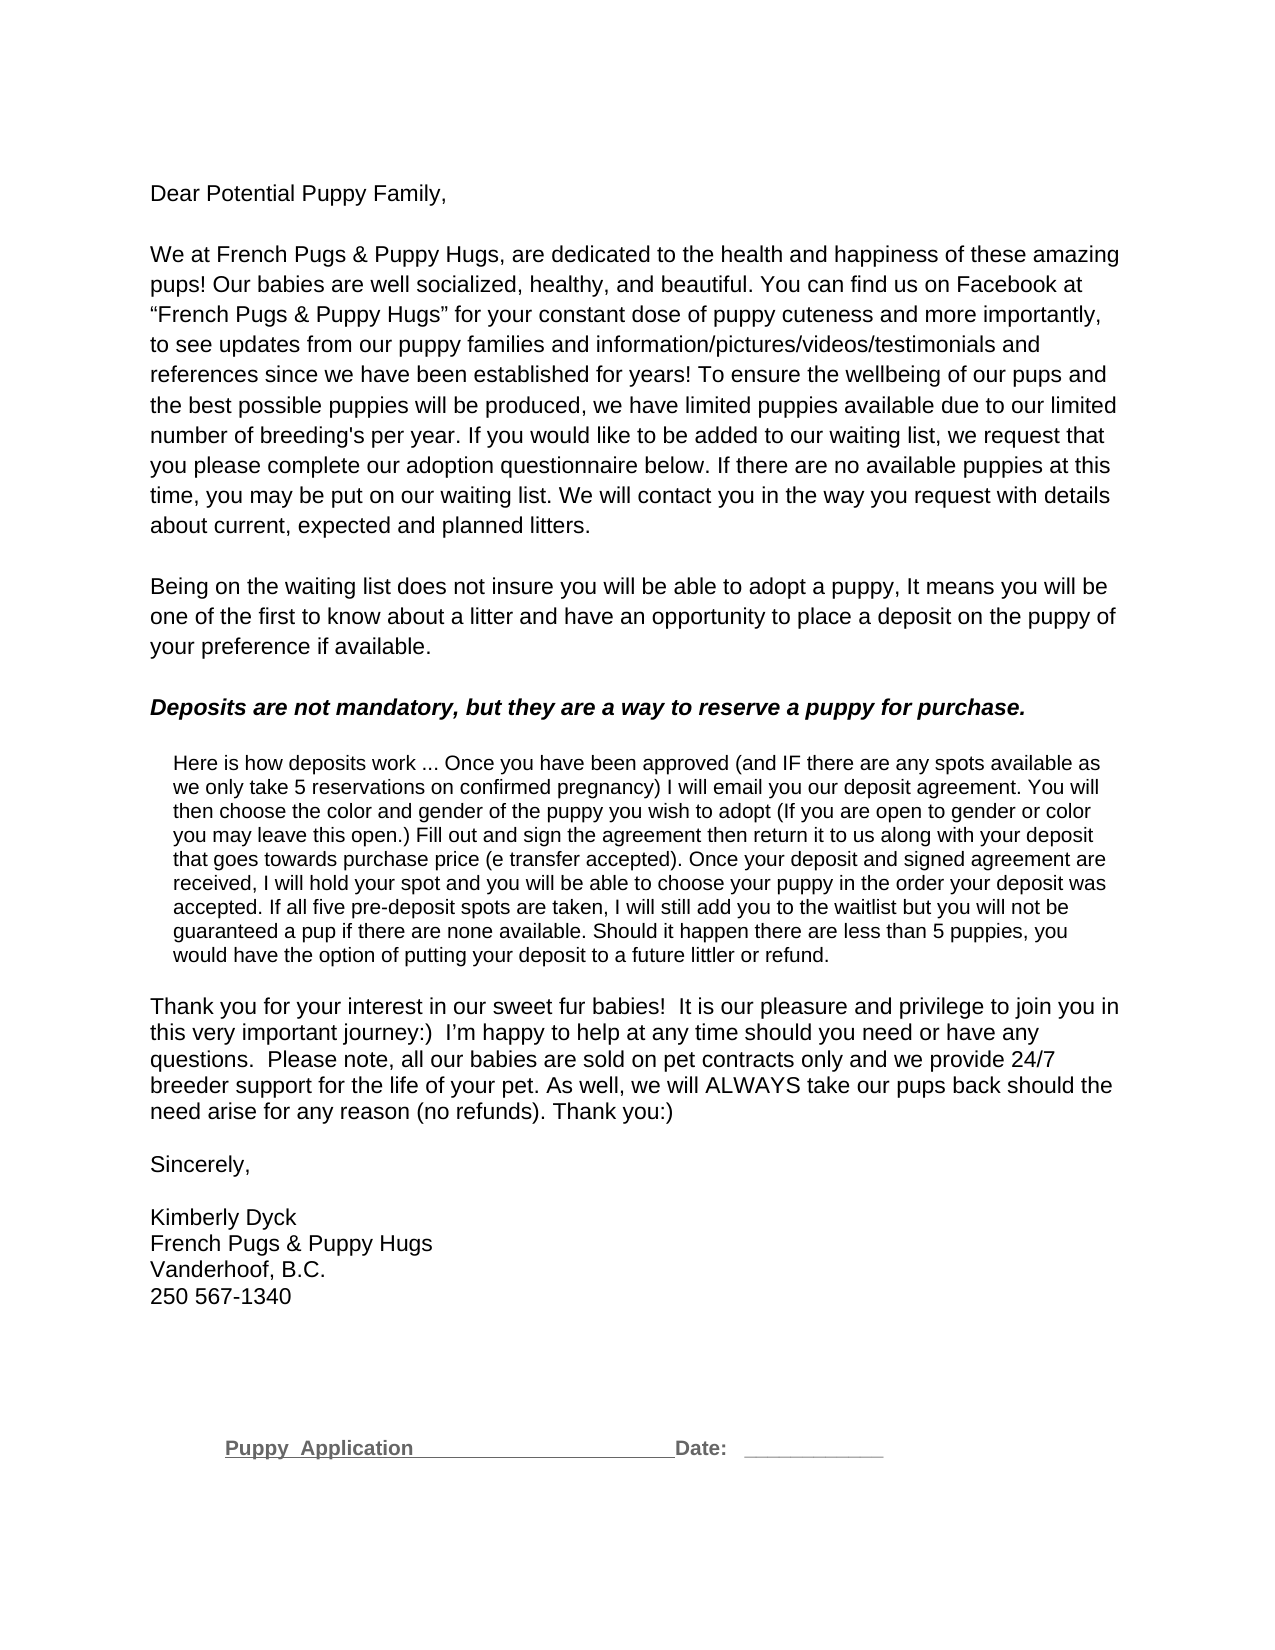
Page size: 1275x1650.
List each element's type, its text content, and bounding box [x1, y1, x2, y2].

table_header [173, 1349, 1101, 1428]
table_header Here is how deposits work ... Once you have been approved (and IF there are any spots available as we only take 5 reservations on confirmed pregnancy) I will email you our deposit agreement. You will then choose the color and gender of the puppy you wish to adopt (If you are open to gender or color you may leave this open.) Fill out and sign the agreement then return it to us along with your deposit that goes towards purchase price (e transfer accepted). Once your deposit and signed agreement are received, I will hold your spot and you will be able to choose your puppy in the order your deposit was accepted. If all five pre-deposit spots are taken, I will still add you to the waitlist but you will not be guaranteed a pup if there are none available. Should it happen there are less than 5 puppies, you would have the option of putting your deposit to a future littler or refund. Thank you for your interest in our sweet fur babies! It is our pleasure and privilege to join you in this very important journey:) I’m happy to help at any time should you need or have any questions. Please note, all our babies are sold on pet contracts only and we provide 24/7 breeder support for the life of your pet. As well, we will ALWAYS take our pups back should the need arise for any reason (no refunds). Thank you:) Sincerely, Kimberly Dyck French Pugs & Puppy Hugs Vanderhoof, B.C. 250 567-1340 [150, 751, 1125, 1428]
text Dear Potential Puppy Family, [150, 180, 1125, 207]
text Being on the waiting list does not insure you will be able to adopt a puppy, It means you will be one of the first to know about a litter and have an opportunity to place a deposit on the puppy of your preference if available. [150, 573, 1125, 660]
text We at French Pugs & Puppy Hugs, are dedicated to the health and happiness of these amazing pups! Our babies are well socialized, healthy, and beautiful. You can find us on Facebook at “French Pugs & Puppy Hugs” for your constant dose of puppy cuteness and more importantly, to see updates from our puppy families and information/pictures/videos/testimonials and references since we have been established for years! To ensure the wellbeing of our pups and the best possible puppies will be produced, we have limited puppies available due to our limited number of breeding's per year. If you would like to be added to our waiting list, we request that you please complete our adoption questionnaire below. If there are no available puppies at this time, you may be put on our waiting list. We will contact you in the way you request with details about current,​ expected and planned litters. [150, 241, 1125, 539]
text Puppy Application Date: ____________ [150, 1436, 1125, 1484]
subtitle Deposits are not mandatory, but they are a way to reserve a puppy for purchase. [150, 694, 1125, 743]
